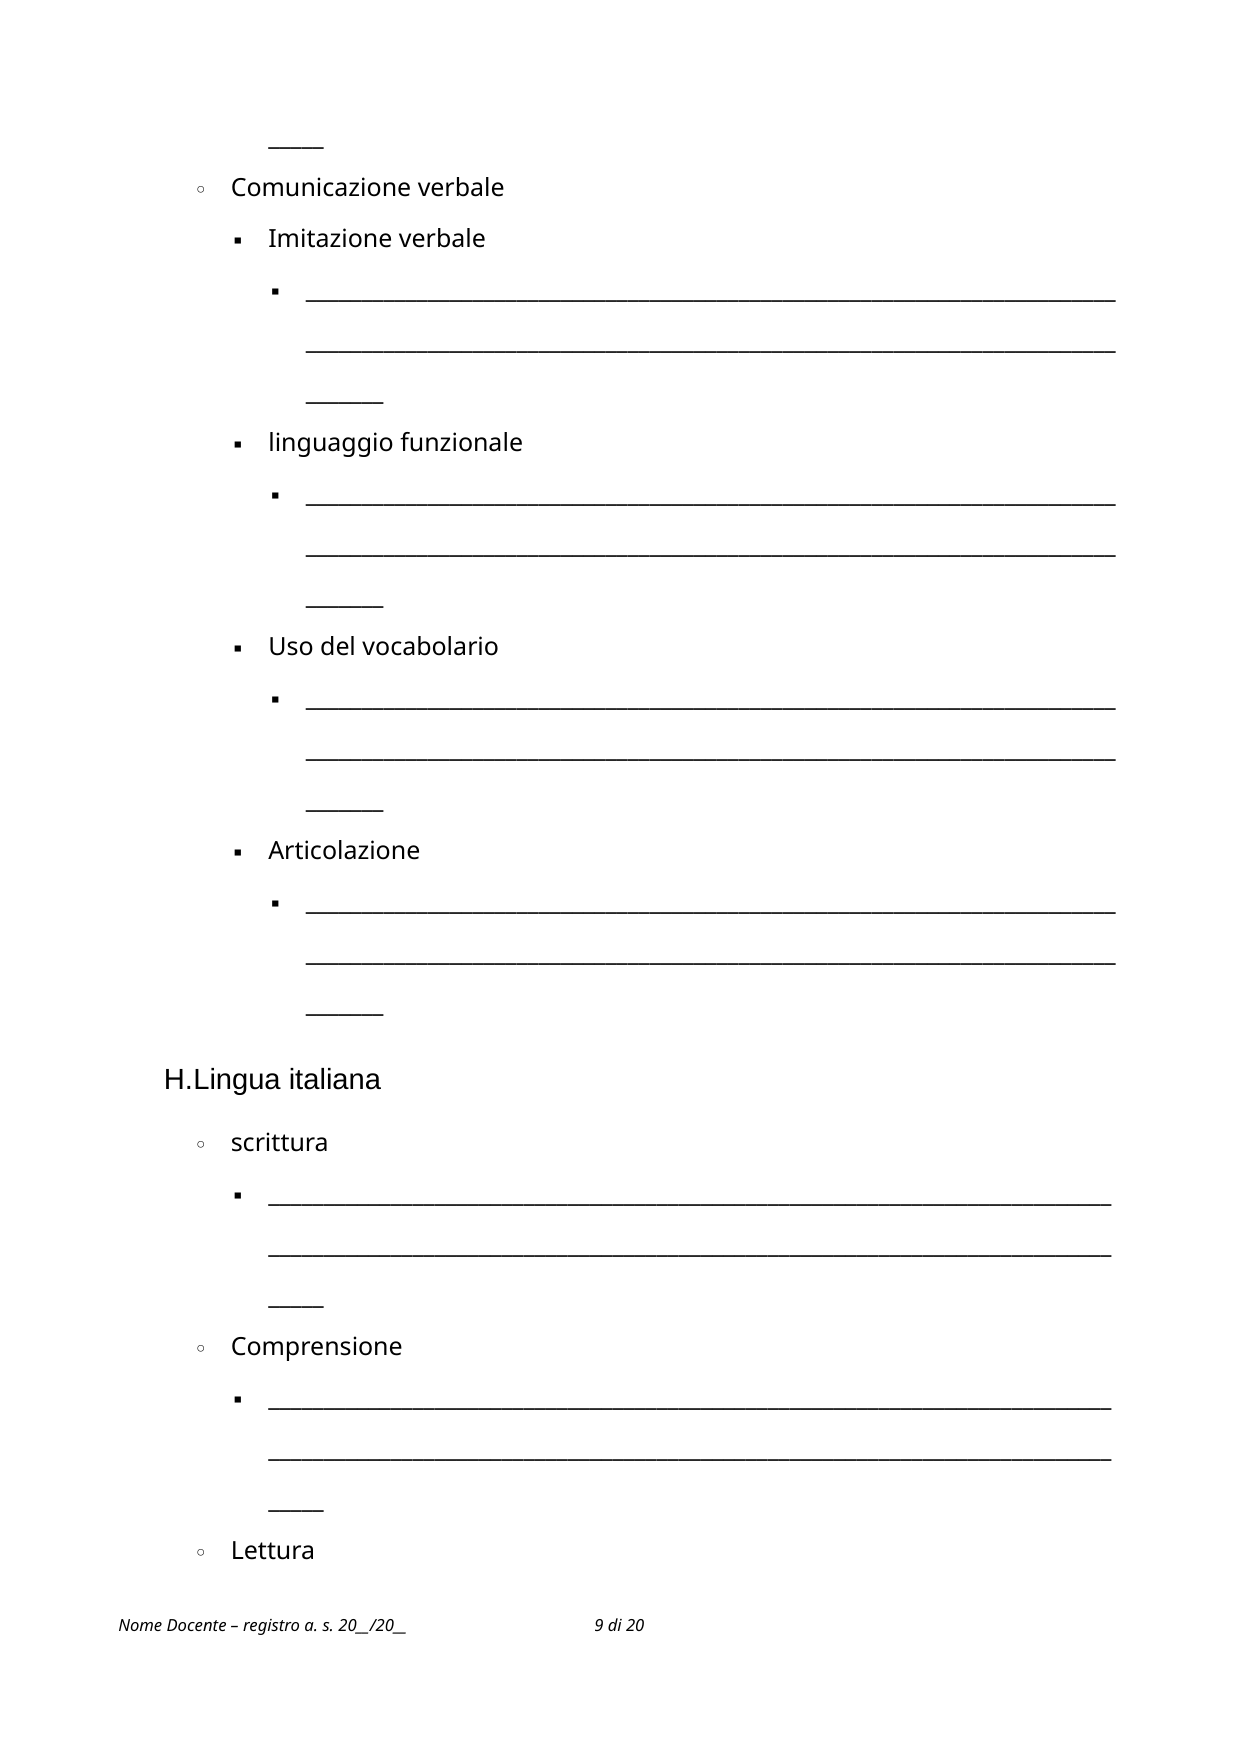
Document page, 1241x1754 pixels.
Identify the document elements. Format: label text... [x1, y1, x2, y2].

list _____________________________________________________________________________________________________________________________________________________________ [231, 1176, 1122, 1312]
list _________________________________________________________________________________________________________________________________________________________ [268, 679, 1122, 816]
list _____________________________________________________________________________________________________________________________________________________________ [231, 1380, 1122, 1516]
list scrittura [193, 1125, 1122, 1159]
list Comprensione [193, 1329, 1122, 1363]
list Imitazione verbale [231, 220, 1122, 254]
list _________________________________________________________________________________________________________________________________________________________ [268, 271, 1122, 407]
subtitle Lingua italiana [156, 1062, 1122, 1095]
list Articolazione [231, 833, 1122, 867]
list Uso del vocabolario [231, 628, 1122, 663]
list _____________________________________________________________________________________________________________________________________________________________ [231, 118, 1122, 152]
list _________________________________________________________________________________________________________________________________________________________ [268, 475, 1122, 612]
list Comunicazione verbale [193, 169, 1122, 203]
list linguaggio funzionale [231, 424, 1122, 458]
list Lettura [193, 1533, 1122, 1567]
list _________________________________________________________________________________________________________________________________________________________ [268, 884, 1122, 1020]
